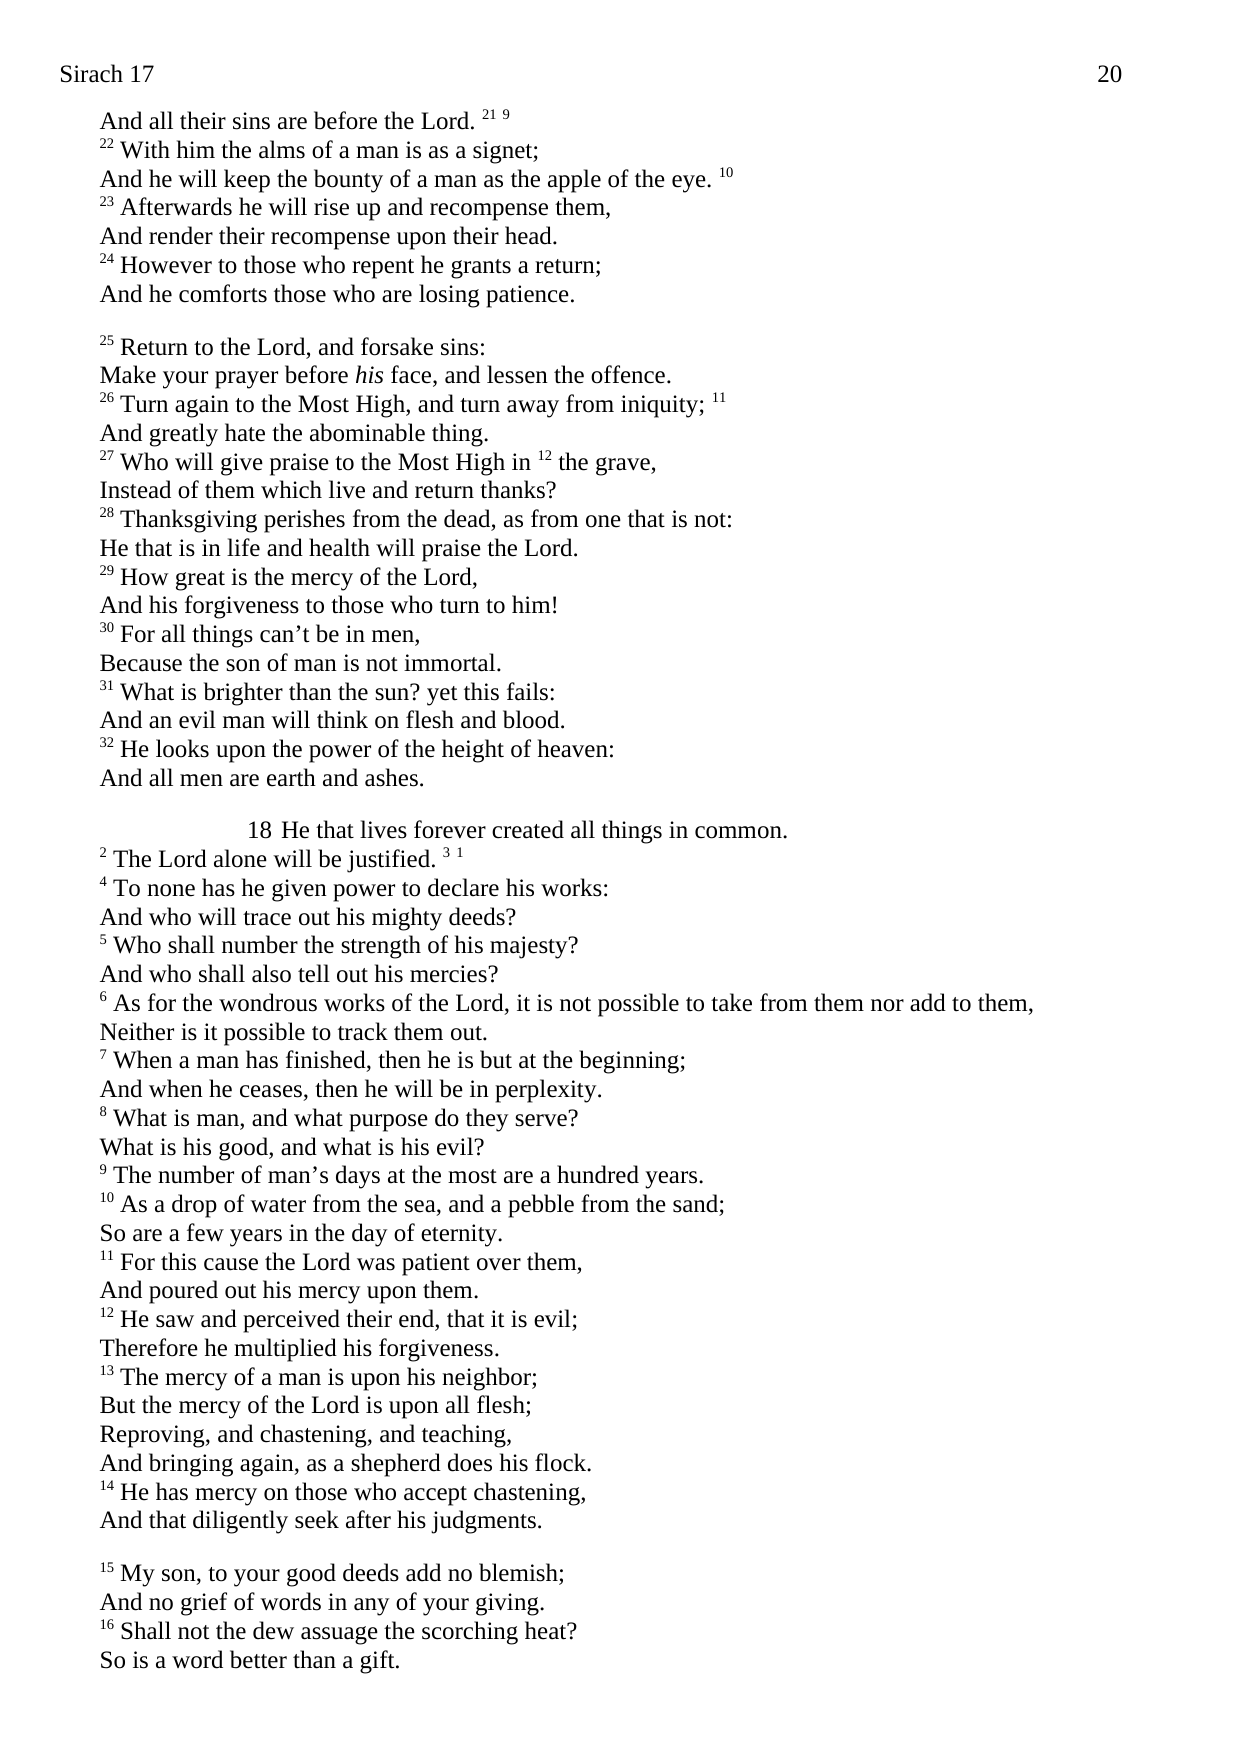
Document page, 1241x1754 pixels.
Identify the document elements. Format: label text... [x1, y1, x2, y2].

text 18He that lives forever created all things in common. [247, 816, 1122, 844]
text And greatly hate the abominable thing. [99, 418, 1122, 447]
text 10 As a drop of water from the sea, and a pebble from the sand; [99, 1189, 1122, 1218]
text 13 The mercy of a man is upon his neighbor; [99, 1362, 1122, 1391]
text What is his good, and what is his evil? [99, 1132, 1122, 1161]
text And who shall also tell out his mercies? [99, 959, 1122, 988]
text Instead of them which live and return thanks? [99, 475, 1122, 504]
text And render their recompense upon their head. [99, 221, 1122, 250]
text And an evil man will think on flesh and blood. [99, 705, 1122, 734]
text 24 However to those who repent he grants a return; [99, 250, 1122, 279]
text 27 Who will give praise to the Most High in 12 the grave, [99, 447, 1122, 475]
text And all men are earth and ashes. [99, 763, 1122, 792]
text And that diligently seek after his judgments. [99, 1506, 1122, 1534]
text 25 Return to the Lord, and forsake sins: [99, 332, 1122, 360]
text 23 Afterwards he will rise up and recompense them, [99, 192, 1122, 221]
text And he comforts those who are losing patience. [99, 279, 1122, 307]
text Reproving, and chastening, and teaching, [99, 1419, 1122, 1448]
text And when he ceases, then he will be in perplexity. [99, 1074, 1122, 1103]
text So are a few years in the day of eternity. [99, 1218, 1122, 1247]
text Neither is it possible to track them out. [99, 1017, 1122, 1046]
text 4 To none has he given power to declare his works: [99, 873, 1122, 902]
text 26 Turn again to the Most High, and turn away from iniquity; 11 [99, 389, 1122, 418]
text 14 He has mercy on those who accept chastening, [99, 1477, 1122, 1506]
text 2 The Lord alone will be justified. 3 1 [99, 844, 1122, 873]
text 15 My son, to your good deeds add no blemish; [99, 1558, 1122, 1587]
text And poured out his mercy upon them. [99, 1276, 1122, 1304]
text 12 He saw and perceived their end, that it is evil; [99, 1304, 1122, 1333]
text Make your prayer before his face, and lessen the offence. [99, 360, 1122, 389]
text 11 For this cause the Lord was patient over them, [99, 1247, 1122, 1276]
text And his forgiveness to those who turn to him! [99, 590, 1122, 619]
text 8 What is man, and what purpose do they serve? [99, 1103, 1122, 1132]
text He that is in life and health will praise the Lord. [99, 533, 1122, 562]
text 32 He looks upon the power of the height of heaven: [99, 734, 1122, 763]
text 28 Thanksgiving perishes from the dead, as from one that is not: [99, 504, 1122, 533]
text And he will keep the bounty of a man as the apple of the eye. 10 [99, 164, 1122, 192]
text So is a word better than a gift. [99, 1645, 1122, 1673]
text And bringing again, as a shepherd does his flock. [99, 1448, 1122, 1477]
text But the mercy of the Lord is upon all flesh; [99, 1391, 1122, 1419]
text Because the son of man is not immortal. [99, 648, 1122, 677]
text 5 Who shall number the strength of his majesty? [99, 931, 1122, 959]
text 7 When a man has finished, then he is but at the beginning; [99, 1046, 1122, 1074]
text 16 Shall not the dew assuage the scorching heat? [99, 1616, 1122, 1645]
text 22 With him the alms of a man is as a signet; [99, 135, 1122, 164]
text And who will trace out his mighty deeds? [99, 902, 1122, 931]
text 29 How great is the mercy of the Lord, [99, 562, 1122, 590]
text 31 What is brighter than the sun? yet this fails: [99, 677, 1122, 705]
text Therefore he multiplied his forgiveness. [99, 1333, 1122, 1362]
text And all their sins are before the Lord. 21 9 [99, 106, 1122, 135]
text 9 The number of man’s days at the most are a hundred years. [99, 1161, 1122, 1189]
text And no grief of words in any of your giving. [99, 1587, 1122, 1616]
text 6 As for the wondrous works of the Lord, it is not possible to take from them nor add to them, [99, 988, 1122, 1017]
text 30 For all things can’t be in men, [99, 619, 1122, 648]
